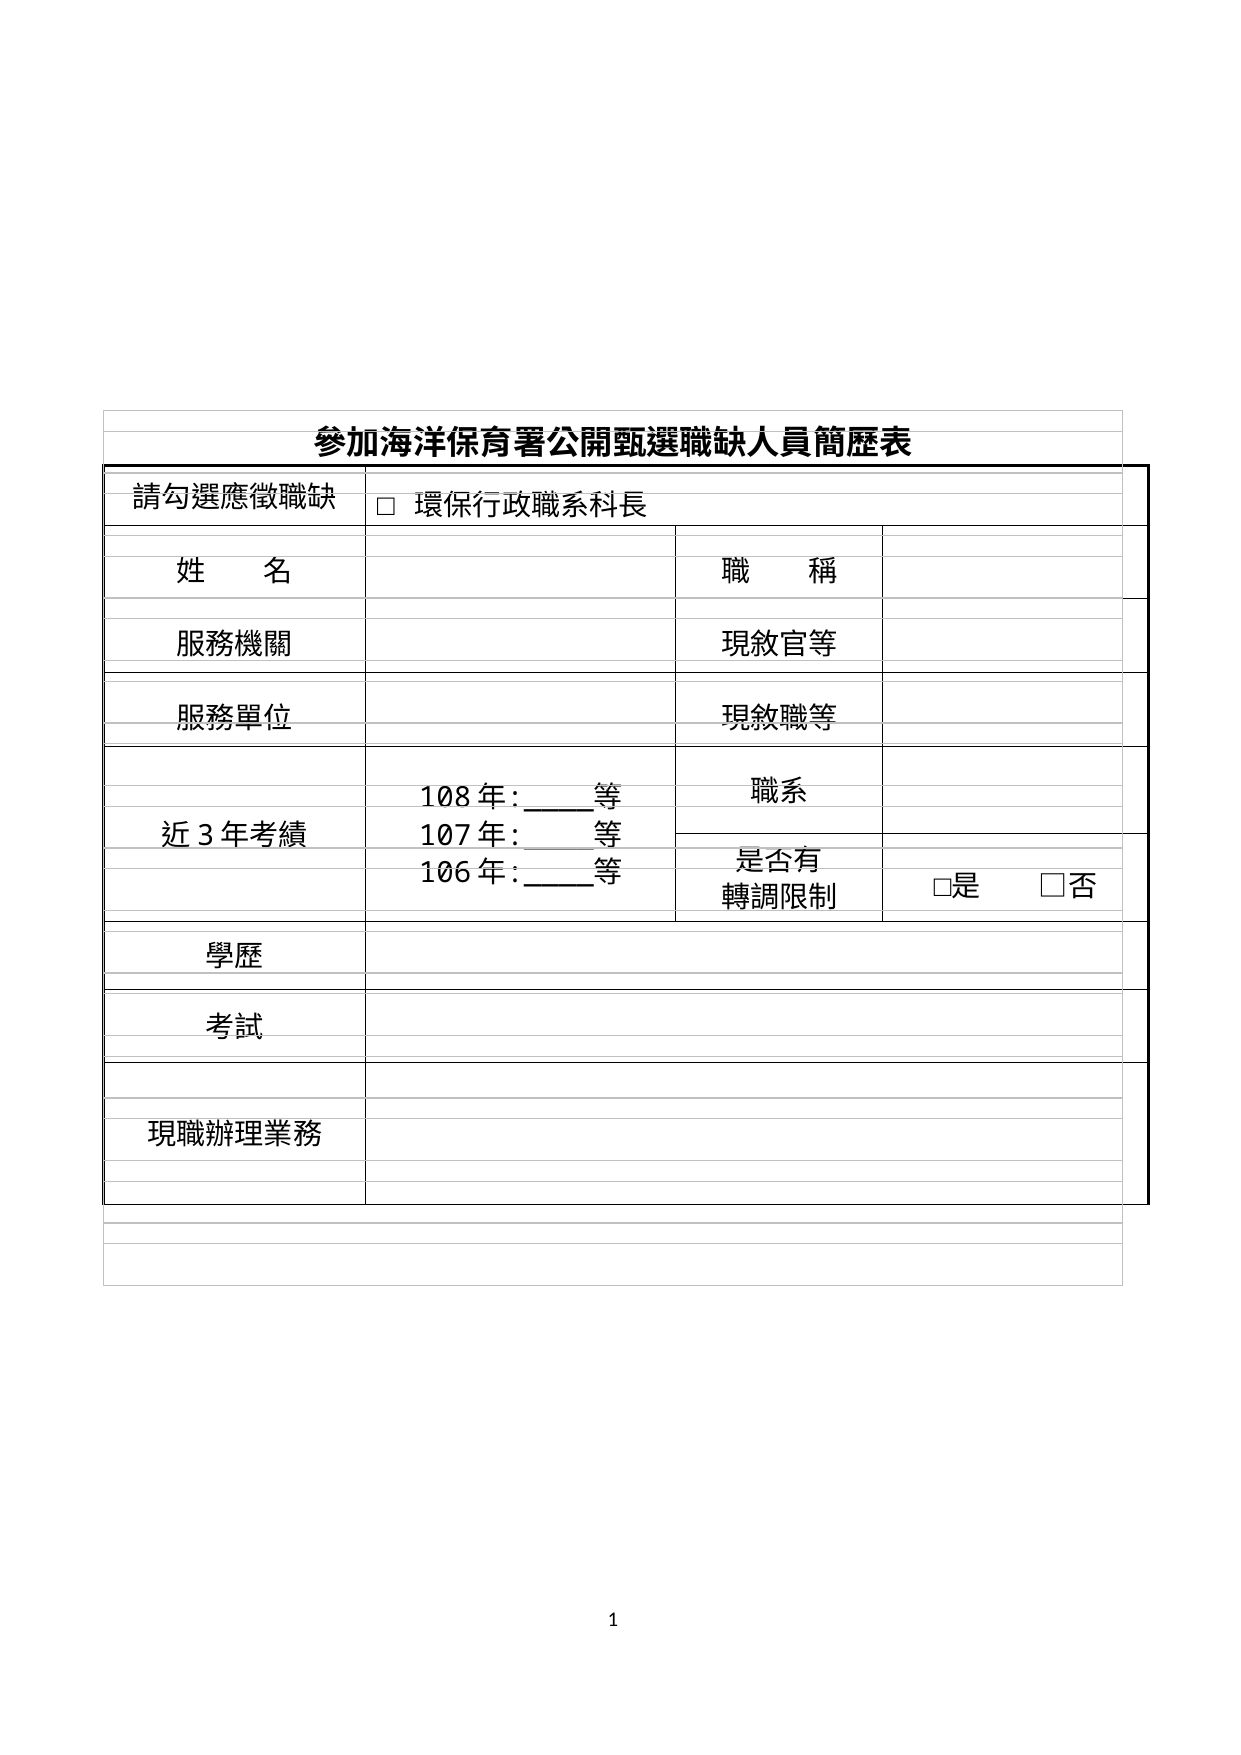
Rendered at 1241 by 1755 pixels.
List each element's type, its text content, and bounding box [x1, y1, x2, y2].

table_cell 108年:____等 107年:____等 106年:____等 [366, 911, 675, 921]
table_cell 108年:____等 107年:____等 106年:____等 [609, 786, 675, 806]
table_cell 108年:____等 107年:____等 106年:____等 [366, 807, 675, 847]
table_cell [105, 1161, 365, 1181]
table_cell [366, 922, 1122, 931]
table_cell [883, 849, 1122, 868]
text 參加海洋保育署公開甄選職缺人員簡歷表 [104, 432, 1122, 464]
table_cell 學歷 [105, 932, 365, 972]
table_cell [366, 661, 675, 672]
table_cell [883, 673, 1122, 681]
table_cell 近3年考績 [105, 807, 365, 847]
text [104, 411, 1122, 431]
table_cell [676, 526, 882, 535]
table_cell [105, 599, 365, 618]
table_cell □是 □否 [883, 869, 1122, 910]
table_cell 姓 名 [105, 557, 365, 597]
table_cell [105, 1099, 365, 1118]
table_cell [1123, 673, 1147, 746]
table_cell [883, 682, 1122, 722]
table_cell [883, 834, 1122, 847]
table_cell 職系 [676, 807, 882, 833]
table_cell [883, 557, 1122, 597]
table_cell [366, 1119, 1122, 1160]
table_cell [366, 536, 675, 556]
table_cell [883, 661, 1122, 672]
table_cell [366, 1161, 1122, 1181]
table_cell [105, 911, 365, 921]
table_cell [366, 932, 1122, 972]
table_header 請勾選應徵職缺 [105, 474, 365, 493]
table_cell 108年:____等 107年:____等 106年:____等 [366, 849, 675, 868]
table_cell [105, 849, 365, 868]
table_cell [366, 619, 675, 660]
table_cell [883, 747, 1122, 785]
table_header 請勾選應徵職缺 [105, 467, 365, 472]
table_cell [883, 807, 1122, 833]
table_header [1123, 467, 1147, 525]
table_cell 考試 [105, 1036, 365, 1056]
table_cell [1123, 599, 1147, 672]
table_cell [366, 1057, 1122, 1062]
table_cell 服務單位 [105, 682, 365, 722]
table_cell 服務單位 [105, 673, 365, 681]
table_cell [676, 599, 882, 618]
table_cell [366, 599, 675, 618]
table_cell [105, 786, 365, 806]
table_cell [105, 526, 365, 535]
table_cell 現敘官等 [676, 619, 882, 660]
table_cell [676, 536, 882, 556]
table_cell [105, 922, 365, 931]
table_cell 職系 [676, 786, 882, 806]
table_cell [883, 619, 1122, 660]
table_cell [105, 974, 365, 989]
table_cell [366, 557, 675, 597]
table_cell [1123, 834, 1147, 921]
table_header [366, 474, 1122, 493]
table_cell [105, 536, 365, 556]
table_cell [366, 673, 675, 681]
table_cell 108年:____等 107年:____等 106年:____等 [494, 786, 612, 806]
table_cell [366, 974, 1122, 989]
table_cell [105, 1063, 365, 1097]
table_cell 服務單位 [105, 724, 365, 743]
table_header 環保行政職系科長 [366, 494, 1122, 525]
table_cell [676, 661, 882, 672]
table_cell [105, 1182, 365, 1203]
table_cell 108年:____等 107年:____等 106年:____等 [366, 869, 675, 910]
table_cell [883, 786, 1122, 806]
table_cell [366, 1099, 1122, 1118]
table_cell [883, 536, 1122, 556]
table_cell [105, 869, 365, 910]
table_cell 現職辦理業務 [105, 1119, 365, 1160]
table_cell [883, 599, 1122, 618]
table_cell 現敘職等 [676, 673, 882, 681]
table_cell [883, 526, 1122, 535]
table_cell [366, 1036, 1122, 1056]
table_cell [1123, 747, 1147, 833]
table_cell [366, 1182, 1122, 1203]
table_cell [366, 526, 675, 535]
table_cell [366, 682, 675, 722]
table_cell [883, 911, 1122, 921]
table_cell 是否有 轉調限制 [676, 911, 882, 921]
table_cell 現敘職等 [676, 724, 882, 743]
table_cell 考試 [105, 1057, 365, 1062]
table_cell [366, 994, 1122, 1035]
table_cell [105, 747, 365, 785]
table_cell 是否有 轉調限制 [676, 834, 882, 847]
table_cell [366, 1063, 1122, 1097]
table_cell [1123, 990, 1147, 1062]
table_header [366, 467, 1122, 472]
table_cell [105, 661, 365, 672]
table_cell 是否有 轉調限制 [803, 849, 882, 868]
table_cell 108年:____等 107年:____等 106年:____等 [366, 747, 675, 785]
table_cell 是否有 轉調限制 [676, 869, 882, 910]
table_cell 服務機關 [105, 619, 365, 660]
table_cell [366, 724, 675, 743]
table_header 請勾選應徵職缺 [105, 494, 365, 525]
table_cell 職系 [676, 747, 882, 785]
table_cell 是否有 轉調限制 [676, 849, 802, 868]
table_cell 職 稱 [676, 557, 882, 597]
table_cell 108年:____等 107年:____等 106年:____等 [366, 786, 426, 806]
table_cell 現敘職等 [676, 682, 882, 722]
table_cell [1123, 526, 1147, 598]
table_cell [883, 724, 1122, 743]
table_cell [1123, 922, 1147, 989]
table_cell [1123, 1063, 1147, 1203]
table_cell 考試 [105, 994, 365, 1035]
